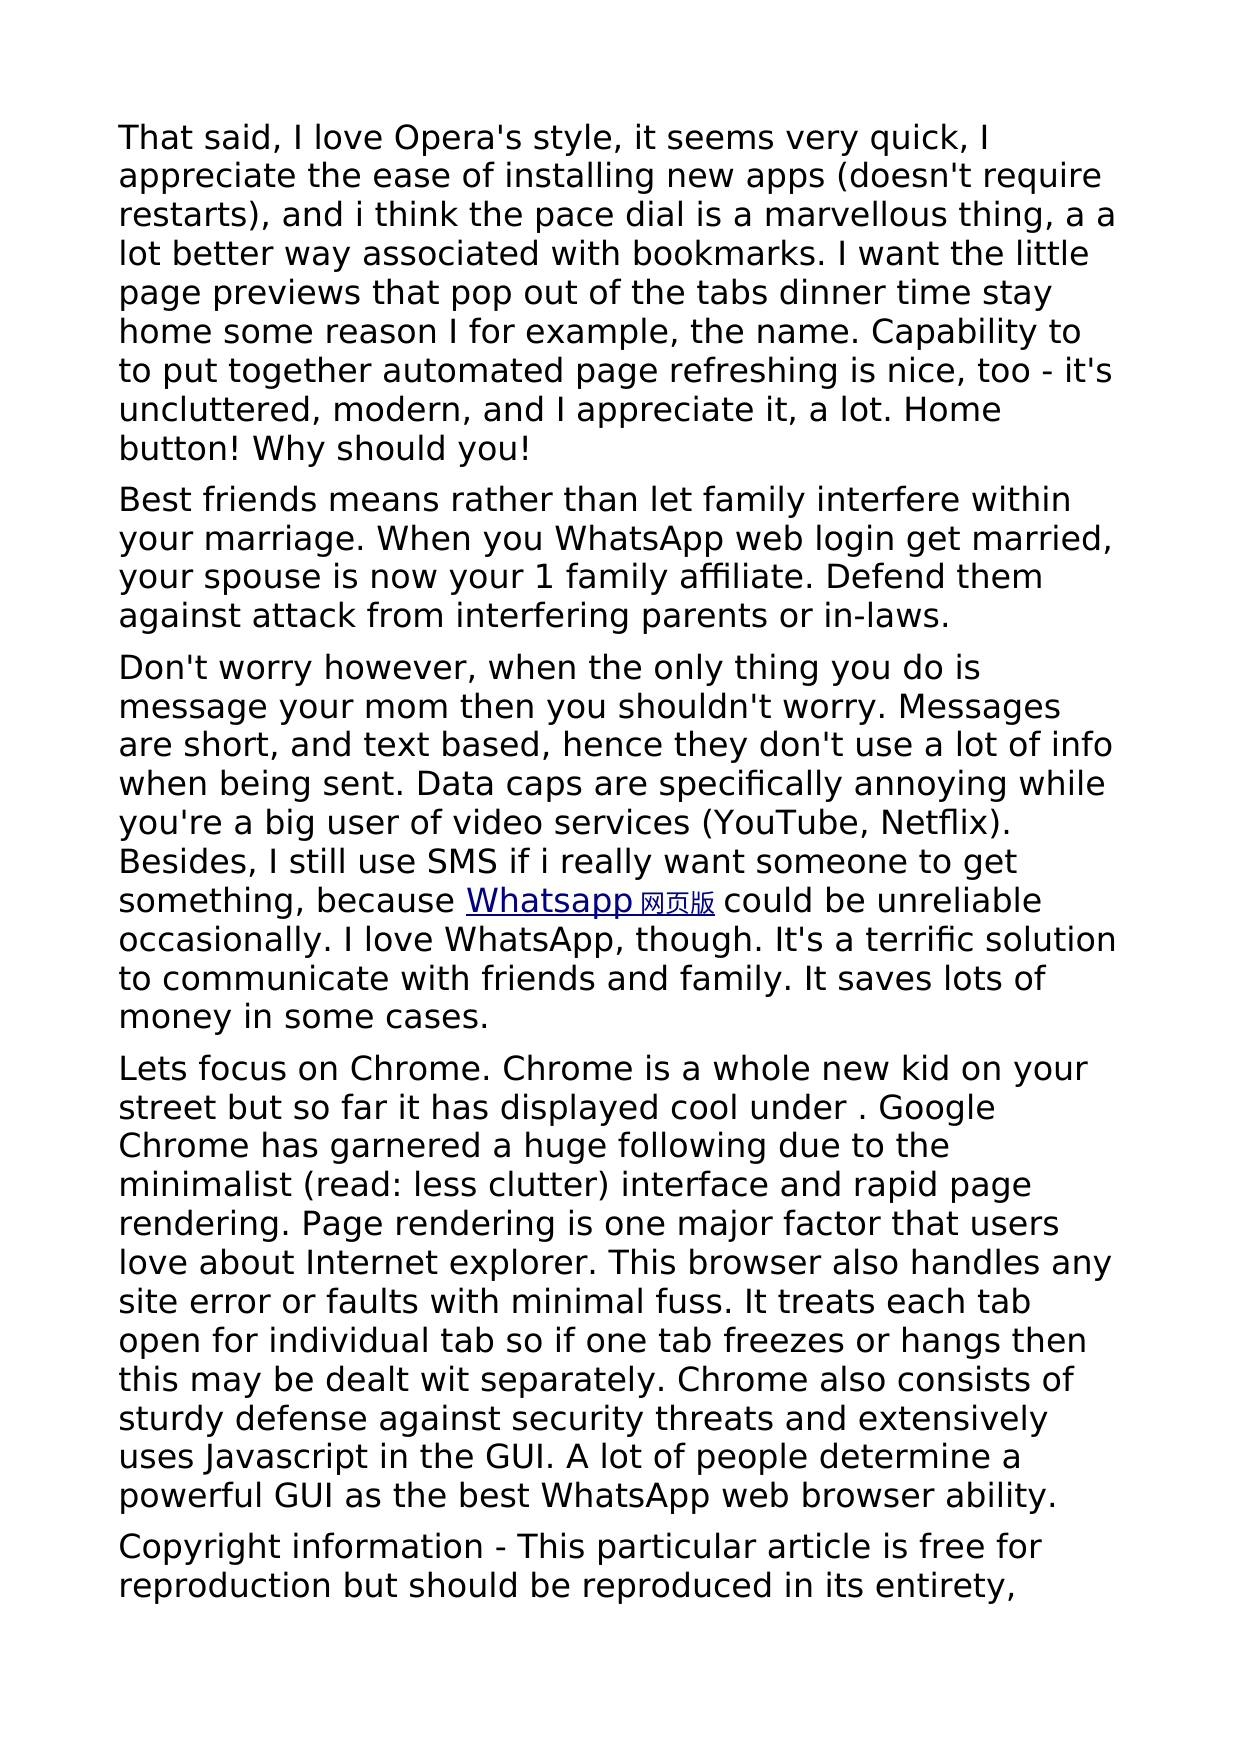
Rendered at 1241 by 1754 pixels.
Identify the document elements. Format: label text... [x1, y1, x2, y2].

text Copyright information - This particular article is free for reproduction but should be reproduced in its entirety, [118, 1528, 1122, 1606]
text Lets focus on Chrome. Chrome is a whole new kid on your street but so far it has displayed cool under . Google Chrome has garnered a huge following due to the minimalist (read: less clutter) interface and rapid page rendering. Page rendering is one major factor that users love about Internet explorer. This browser also handles any site error or faults with minimal fuss. It treats each tab open for individual tab so if one tab freezes or hangs then this may be dealt wit separately. Chrome also consists of sturdy defense against security threats and extensively uses Javascript in the GUI. A lot of people determine a powerful GUI as the best WhatsApp web browser ability. [118, 1049, 1122, 1516]
text Best friends means rather than let family interfere within your marriage. When you WhatsApp web login get married, your spouse is now your 1 family affiliate. Defend them against attack from interfering parents or in-laws. [118, 480, 1122, 636]
text Don't worry however, when the only thing you do is message your mom then you shouldn't worry. Messages are short, and text based, hence they don't use a lot of info when being sent. Data caps are specifically annoying while you're a big user of video services (YouTube, Netflix). Besides, I still use SMS if i really want someone to get something, because Whatsapp网页版 could be unreliable occasionally. I love WhatsApp, though. It's a terrific solution to communicate with friends and family. It saves lots of money in some cases. [118, 648, 1122, 1037]
text That said, I love Opera's style, it seems very quick, I appreciate the ease of installing new apps (doesn't require restarts), and i think the pace dial is a marvellous thing, a a lot better way associated with bookmarks. I want the little page previews that pop out of the tabs dinner time stay home some reason I for example, the name. Capability to to put together automated page refreshing is nice, too - it's uncluttered, modern, and I appreciate it, a lot. Home button! Why should you! [118, 118, 1122, 468]
